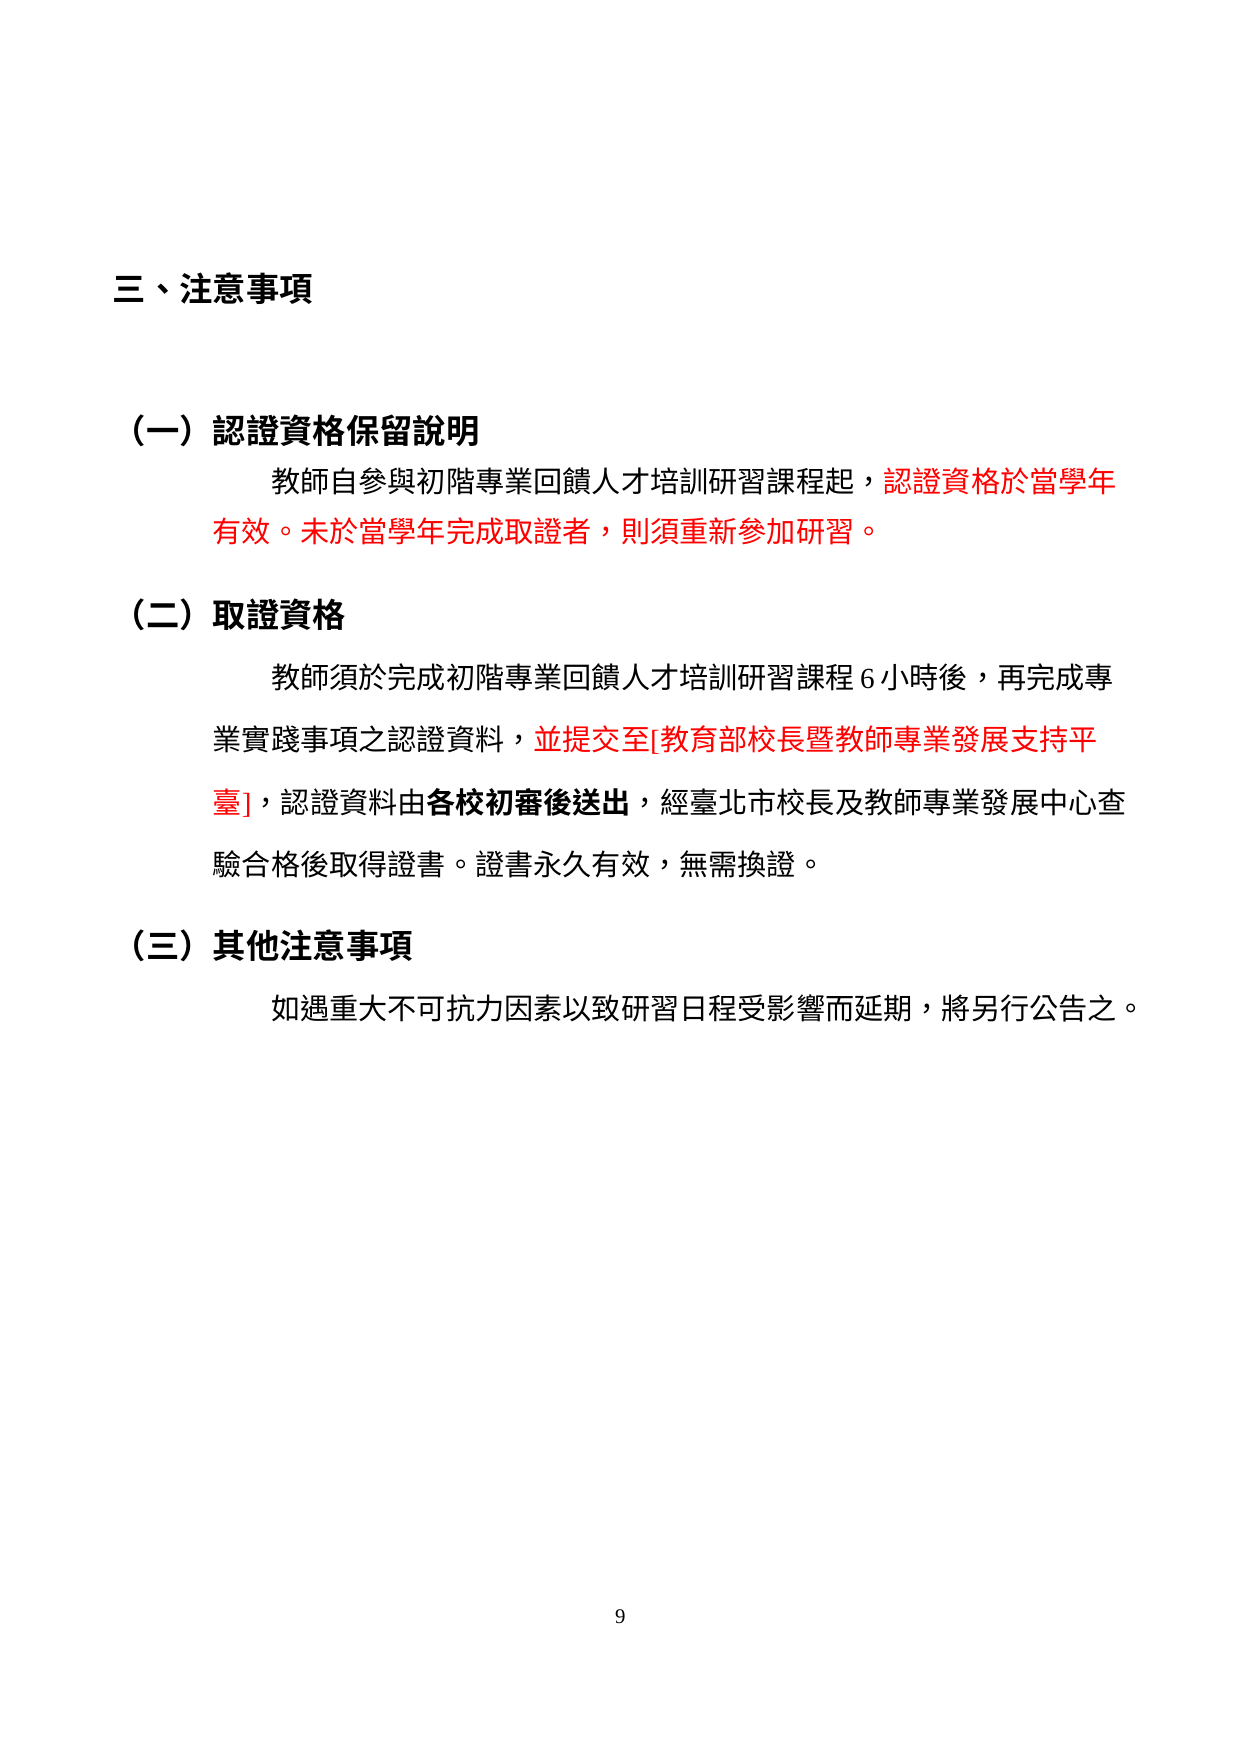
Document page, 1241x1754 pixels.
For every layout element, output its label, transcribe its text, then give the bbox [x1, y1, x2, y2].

text 如遇重大不可抗力因素以致研習日程受影響而延期，將另行公告之。 [212, 965, 1128, 1028]
text （一）認證資格保留說明 [112, 405, 1128, 453]
text （三）其他注意事項 [112, 903, 1128, 965]
text （二）取證資格 [112, 571, 1128, 634]
text 教師自參與初階專業回饋人才培訓研習課程起，認證資格於當學年有效。未於當學年完成取證者，則須重新參加研習。 [212, 453, 1128, 553]
text 教師須於完成初階專業回饋人才培訓研習課程6小時後，再完成專業實踐事項之認證資料，並提交至[教育部校長暨教師專業發展支持平臺]，認證資料由各校初審後送出，經臺北市校長及教師專業發展中心查驗合格後取得證書。證書永久有效，無需換證。 [212, 634, 1128, 884]
subtitle 三、注意事項 [112, 246, 1128, 308]
